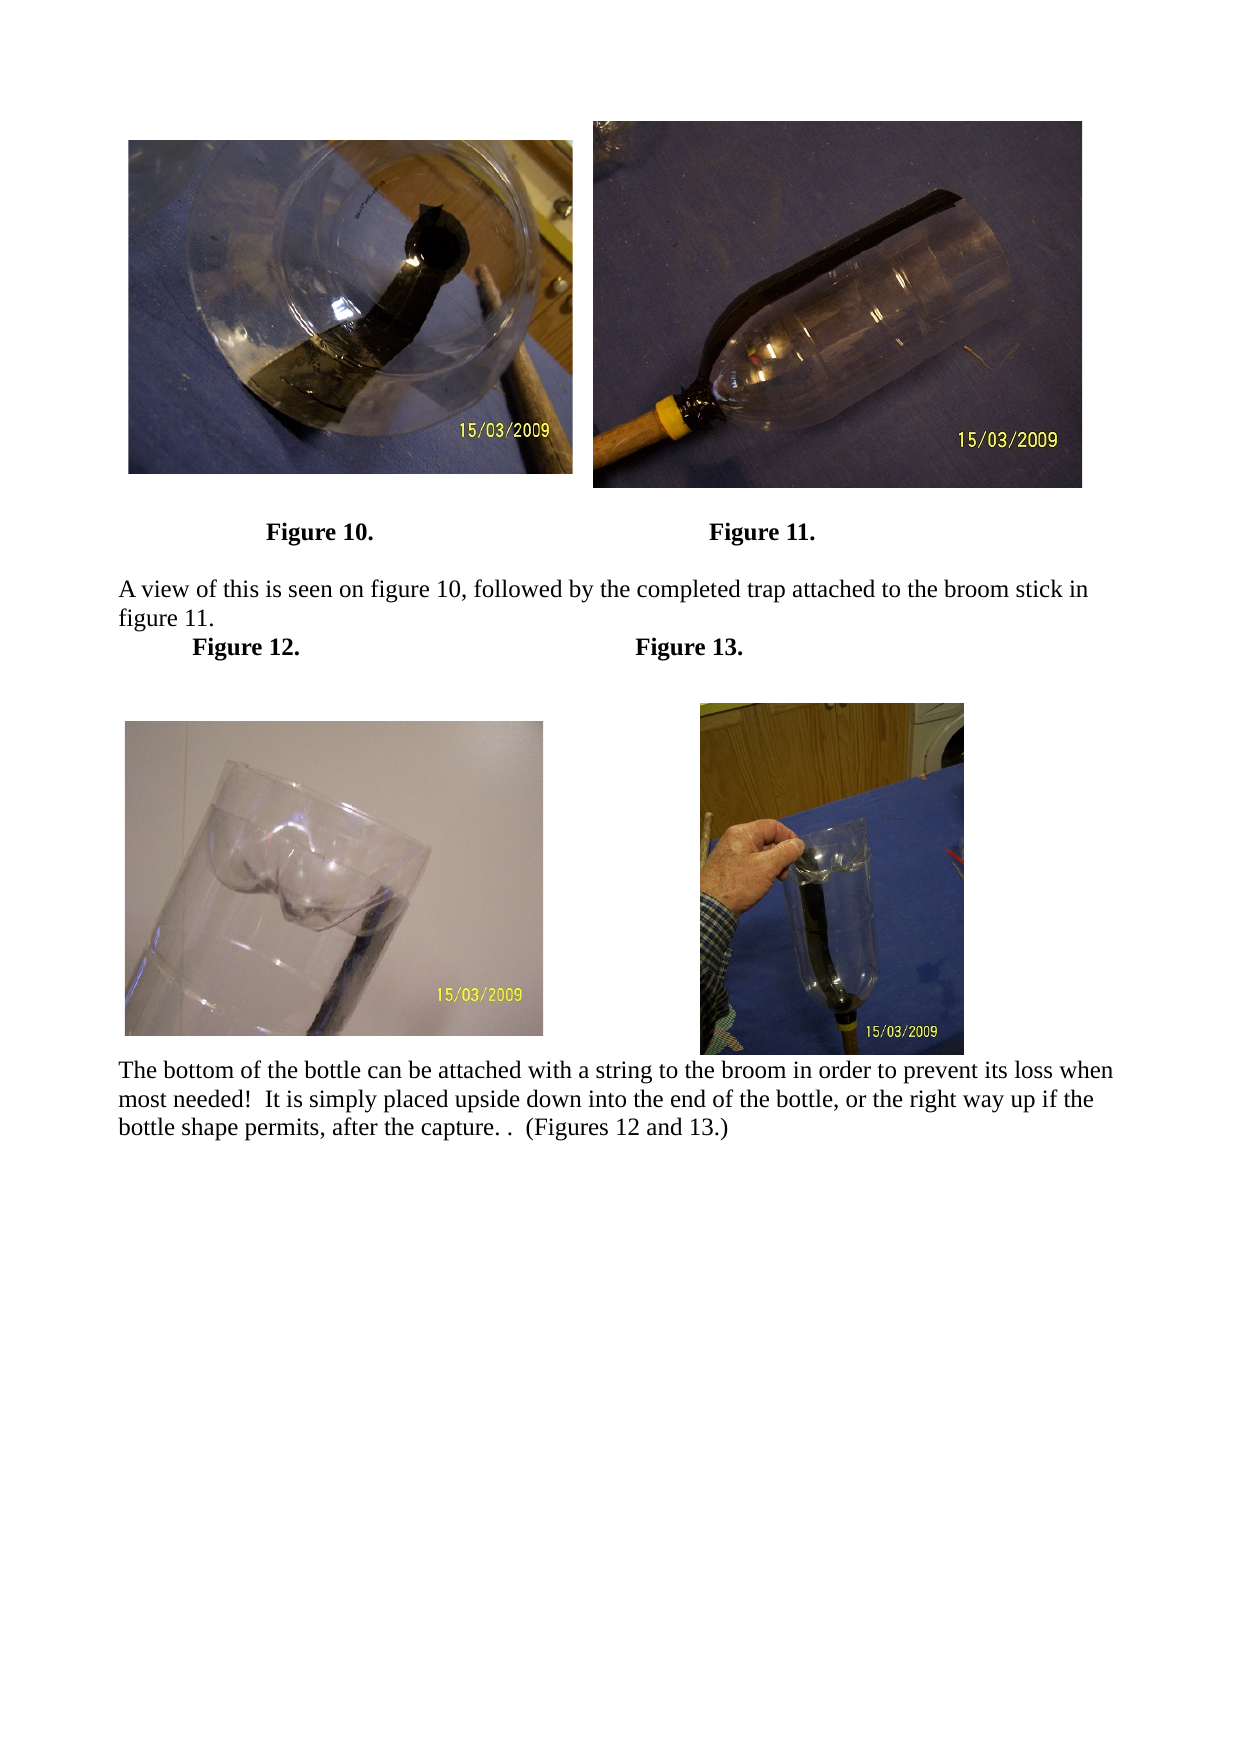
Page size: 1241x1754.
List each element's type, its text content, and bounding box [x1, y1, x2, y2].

picture [700, 703, 964, 1055]
picture [593, 121, 1083, 488]
text Figure 10. Figure 11. [118, 517, 1122, 545]
picture [124, 721, 544, 1036]
text The bottom of the bottle can be attached with a string to the broom in order to prevent its loss when most needed! It is simply placed upside down into the end of the bottle, or the right way up if the bottle shape permits, after the capture. . (Figures 12 and 13.) [118, 689, 1122, 1141]
text A view of this is seen on figure 10, followed by the completed trap attached to the broom stick in figure 11. [118, 574, 1122, 632]
text Figure 12. Figure 13. [118, 632, 1122, 660]
picture [128, 140, 573, 474]
